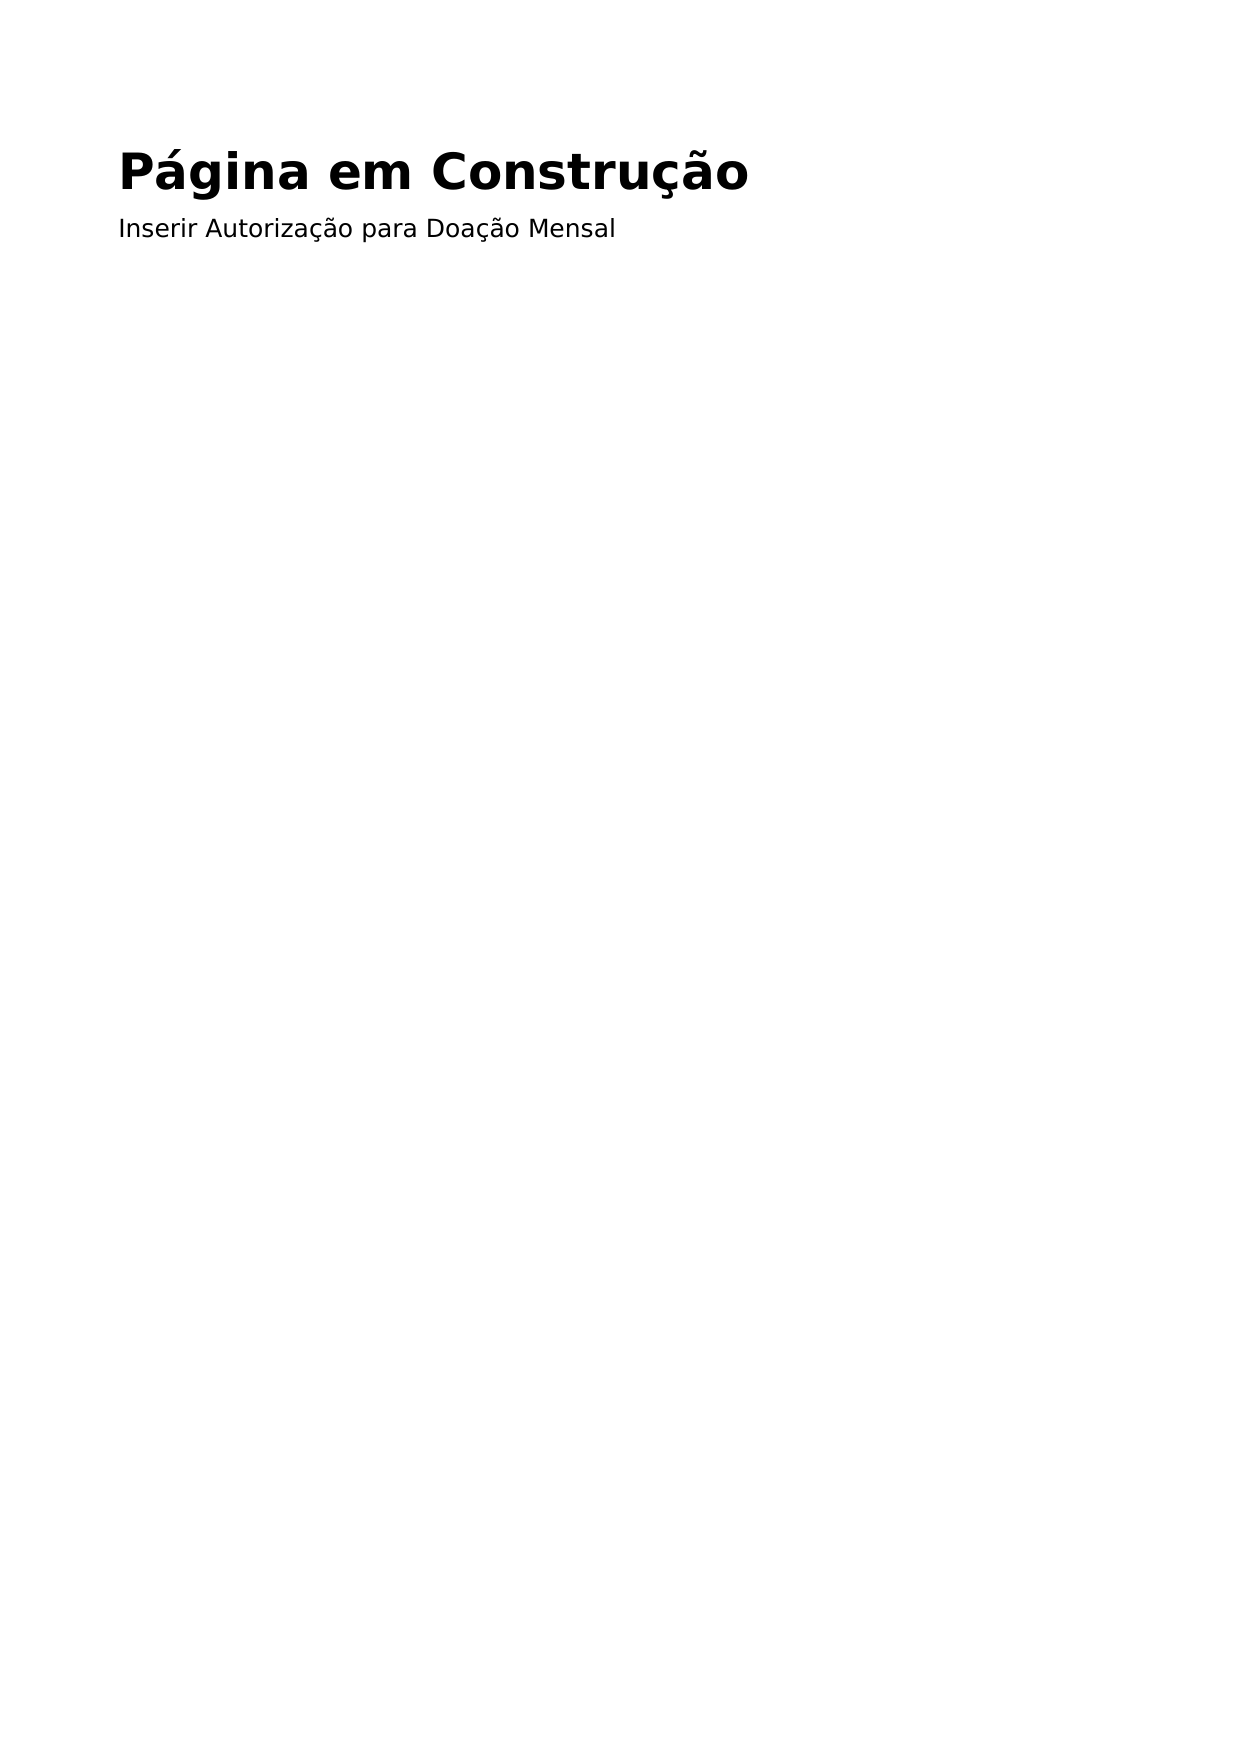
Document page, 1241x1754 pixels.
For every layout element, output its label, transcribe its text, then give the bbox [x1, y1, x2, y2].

text Inserir Autorização para Doação Mensal [118, 214, 1122, 243]
subtitle Página em Construção [118, 143, 1122, 201]
